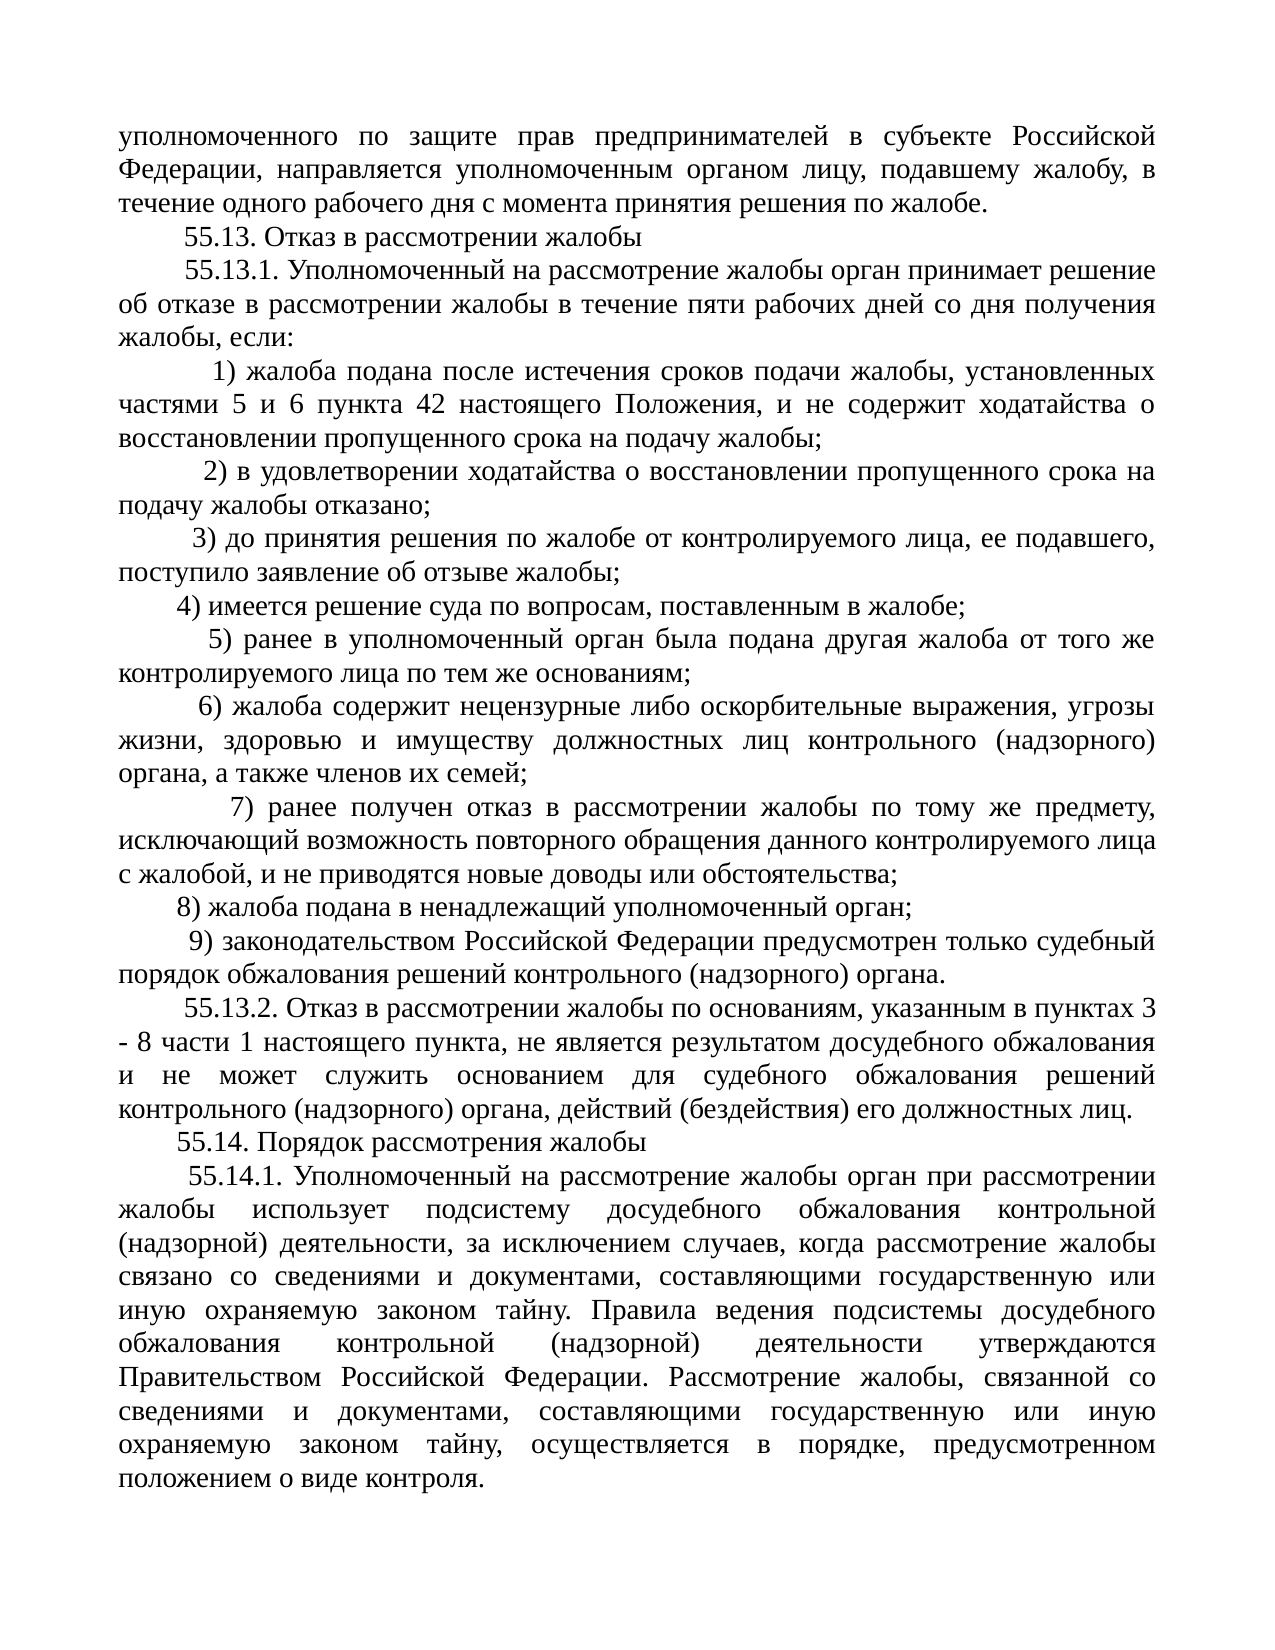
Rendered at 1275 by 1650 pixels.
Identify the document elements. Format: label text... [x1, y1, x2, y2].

text 55.13.2. Отказ в рассмотрении жалобы по основаниям, указанным в пунктах 3 - 8 части 1 настоящего пункта, не является результатом досудебного обжалования и не может служить основанием для судебного обжалования решений контрольного (надзорного) органа, действий (бездействия) его должностных лиц. [118, 990, 1157, 1124]
text уполномоченного по защите прав предпринимателей в субъекте Российской Федерации, направляется уполномоченным органом лицу, подавшему жалобу, в течение одного рабочего дня с момента принятия решения по жалобе. [118, 118, 1157, 219]
text 7) ранее получен отказ в рассмотрении жалобы по тому же предмету, исключающий возможность повторного обращения данного контролируемого лица с жалобой, и не приводятся новые доводы или обстоятельства; [118, 789, 1157, 889]
text 4) имеется решение суда по вопросам, поставленным в жалобе; [118, 588, 1157, 621]
text 3) до принятия решения по жалобе от контролируемого лица, ее подавшего, поступило заявление об отзыве жалобы; [118, 521, 1157, 588]
text 8) жалоба подана в ненадлежащий уполномоченный орган; [118, 889, 1157, 923]
text 55.14.1. Уполномоченный на рассмотрение жалобы орган при рассмотрении жалобы использует подсистему досудебного обжалования контрольной (надзорной) деятельности, за исключением случаев, когда рассмотрение жалобы связано со сведениями и документами, составляющими государственную или иную охраняемую законом тайну. Правила ведения подсистемы досудебного обжалования контрольной (надзорной) деятельности утверждаются Правительством Российской Федерации. Рассмотрение жалобы, связанной со сведениями и документами, составляющими государственную или иную охраняемую законом тайну, осуществляется в порядке, предусмотренном положением о виде контроля. [118, 1158, 1157, 1493]
text 2) в удовлетворении ходатайства о восстановлении пропущенного срока на подачу жалобы отказано; [118, 453, 1157, 521]
text 1) жалоба подана после истечения сроков подачи жалобы, установленных частями 5 и 6 пункта 42 настоящего Положения, и не содержит ходатайства о восстановлении пропущенного срока на подачу жалобы; [118, 353, 1157, 453]
text 9) законодательством Российской Федерации предусмотрен только судебный порядок обжалования решений контрольного (надзорного) органа. [118, 923, 1157, 990]
text 6) жалоба содержит нецензурные либо оскорбительные выражения, угрозы жизни, здоровью и имуществу должностных лиц контрольного (надзорного) органа, а также членов их семей; [118, 688, 1157, 789]
text 55.13. Отказ в рассмотрении жалобы [118, 219, 1157, 252]
text 55.13.1. Уполномоченный на рассмотрение жалобы орган принимает решение об отказе в рассмотрении жалобы в течение пяти рабочих дней со дня получения жалобы, если: [118, 252, 1157, 353]
text 55.14. Порядок рассмотрения жалобы [118, 1124, 1157, 1158]
text 5) ранее в уполномоченный орган была подана другая жалоба от того же контролируемого лица по тем же основаниям; [118, 621, 1157, 688]
